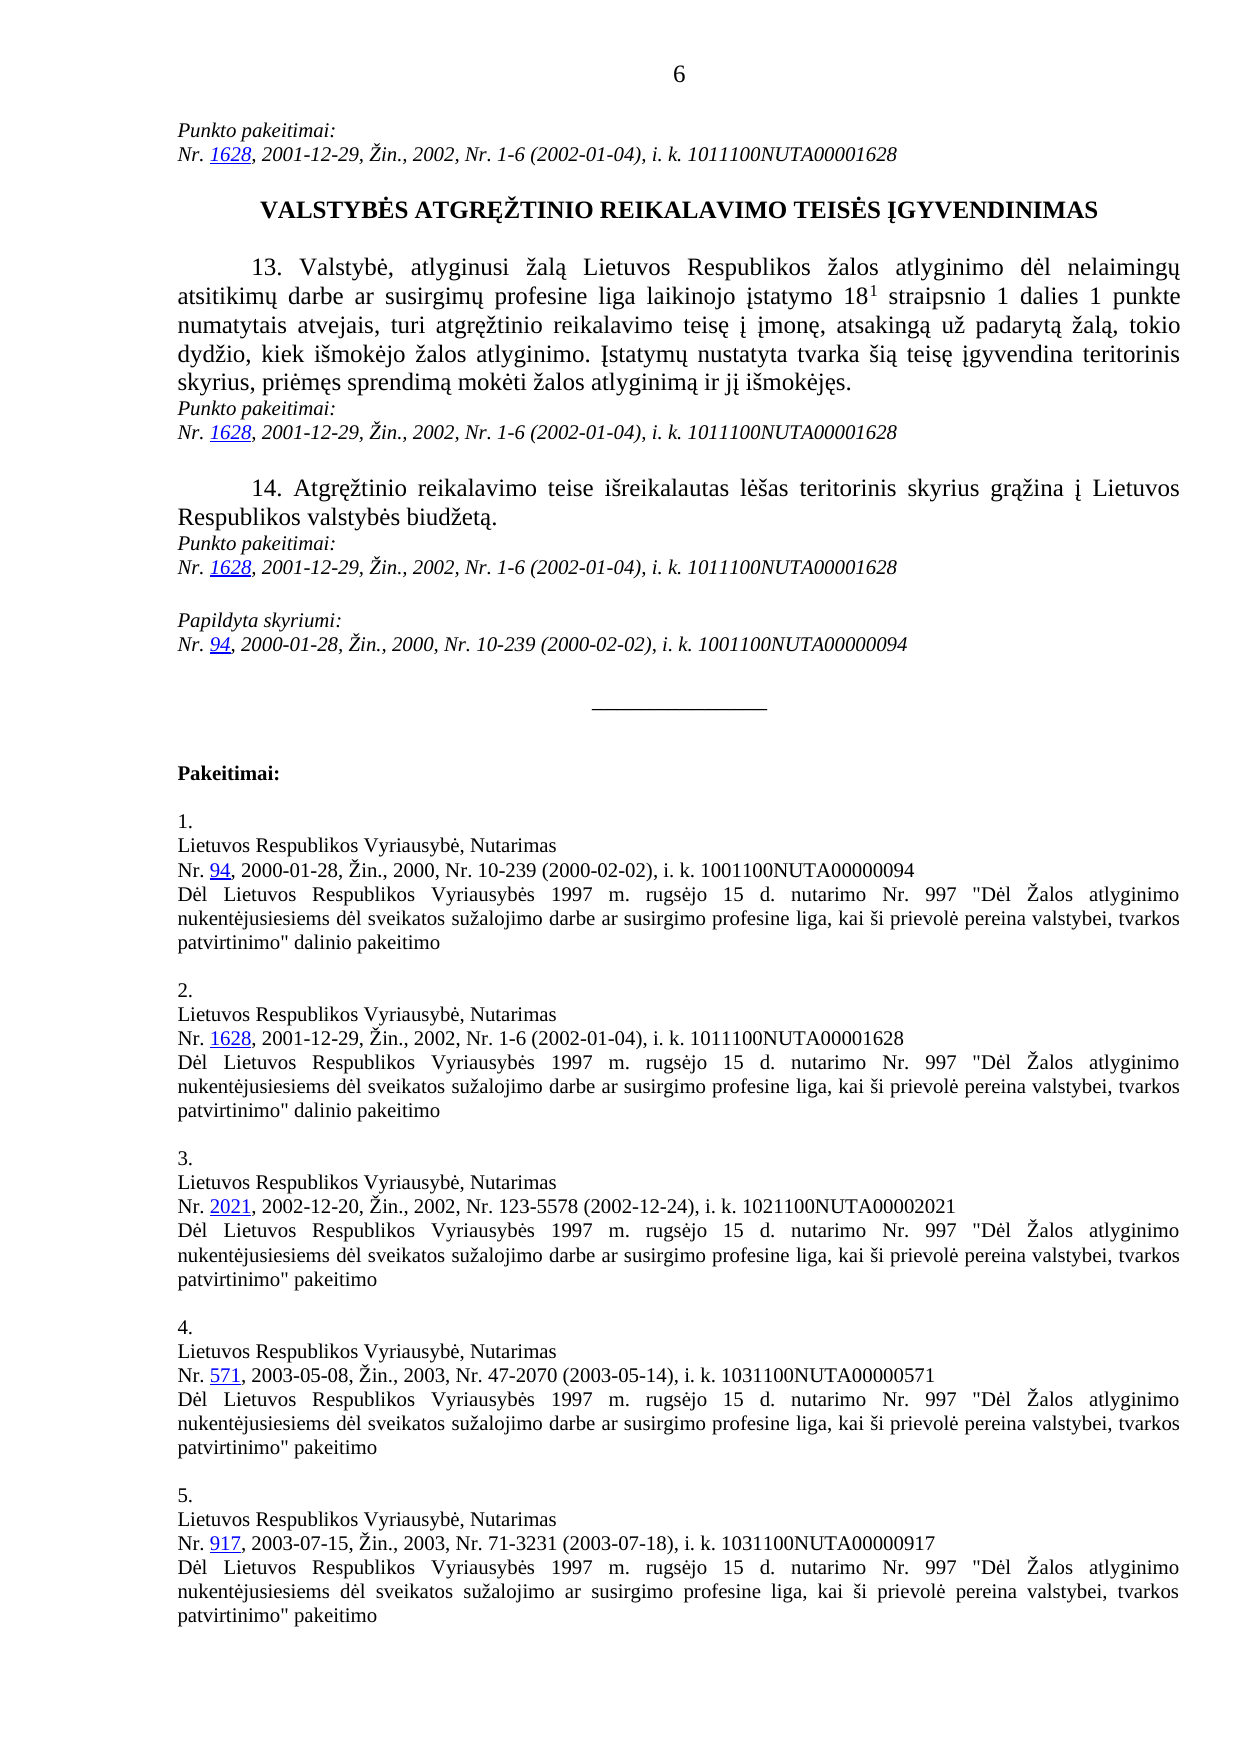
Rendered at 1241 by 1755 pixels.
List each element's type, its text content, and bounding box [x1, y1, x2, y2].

text Nr. 94, 2000-01-28, Žin., 2000, Nr. 10-239 (2000-02-02), i. k. 1001100NUTA00000094 [177, 857, 1181, 882]
text Lietuvos Respublikos Vyriausybė, Nutarimas [177, 1339, 1181, 1363]
text Dėl Lietuvos Respublikos Vyriausybės 1997 m. rugsėjo 15 d. nutarimo Nr. 997 "Dėl Žalos atlyginimo nukentėjusiesiems dėl sveikatos sužalojimo darbe ar susirgimo profesine liga, kai ši prievolė pereina valstybei, tvarkos patvirtinimo" pakeitimo [177, 1387, 1181, 1459]
text 5. [177, 1483, 1181, 1507]
text Papildyta skyriumi: [177, 607, 1181, 632]
text VALSTYBĖS ATGRĘŽTINIO REIKALAVIMO TEISĖS ĮGYVENDINIMAS [177, 195, 1181, 224]
text Nr. 1628, 2001-12-29, Žin., 2002, Nr. 1-6 (2002-01-04), i. k. 1011100NUTA00001628 [177, 1026, 1181, 1050]
text Punkto pakeitimai: [177, 396, 1181, 420]
text Lietuvos Respublikos Vyriausybė, Nutarimas [177, 1507, 1181, 1531]
text Nr. 571, 2003-05-08, Žin., 2003, Nr. 47-2070 (2003-05-14), i. k. 1031100NUTA00000571 [177, 1363, 1181, 1387]
text Punkto pakeitimai: [177, 118, 1181, 142]
text Nr. 94, 2000-01-28, Žin., 2000, Nr. 10-239 (2000-02-02), i. k. 1001100NUTA00000094 [177, 632, 1181, 656]
text 4. [177, 1315, 1181, 1339]
text 1. [177, 809, 1181, 833]
text Nr. 1628, 2001-12-29, Žin., 2002, Nr. 1-6 (2002-01-04), i. k. 1011100NUTA00001628 [177, 142, 1181, 166]
text Nr. 1628, 2001-12-29, Žin., 2002, Nr. 1-6 (2002-01-04), i. k. 1011100NUTA00001628 [177, 420, 1181, 444]
text Punkto pakeitimai: [177, 531, 1181, 555]
text Dėl Lietuvos Respublikos Vyriausybės 1997 m. rugsėjo 15 d. nutarimo Nr. 997 "Dėl Žalos atlyginimo nukentėjusiesiems dėl sveikatos sužalojimo darbe ar susirgimo profesine liga, kai ši prievolė pereina valstybei, tvarkos patvirtinimo" dalinio pakeitimo [177, 1050, 1181, 1122]
text ______________ [177, 684, 1181, 713]
text 14. Atgręžtinio reikalavimo teise išreikalautas lėšas teritorinis skyrius grąžina į Lietuvos Respublikos valstybės biudžetą. [177, 473, 1181, 531]
text 3. [177, 1146, 1181, 1170]
text Lietuvos Respublikos Vyriausybė, Nutarimas [177, 833, 1181, 857]
text Dėl Lietuvos Respublikos Vyriausybės 1997 m. rugsėjo 15 d. nutarimo Nr. 997 "Dėl Žalos atlyginimo nukentėjusiesiems dėl sveikatos sužalojimo darbe ar susirgimo profesine liga, kai ši prievolė pereina valstybei, tvarkos patvirtinimo" dalinio pakeitimo [177, 882, 1181, 954]
text Lietuvos Respublikos Vyriausybė, Nutarimas [177, 1002, 1181, 1026]
text 13. Valstybė, atlyginusi žalą Lietuvos Respublikos žalos atlyginimo dėl nelaimingų atsitikimų darbe ar susirgimų profesine liga laikinojo įstatymo 181 straipsnio 1 dalies 1 punkte numatytais atvejais, turi atgręžtinio reikalavimo teisę į įmonę, atsakingą už padarytą žalą, tokio dydžio, kiek išmokėjo žalos atlyginimo. Įstatymų nustatyta tvarka šią teisę įgyvendina teritorinis skyrius, priėmęs sprendimą mokėti žalos atlyginimą ir jį išmokėjęs. [177, 252, 1181, 396]
text Nr. 917, 2003-07-15, Žin., 2003, Nr. 71-3231 (2003-07-18), i. k. 1031100NUTA00000917 [177, 1531, 1181, 1555]
text Dėl Lietuvos Respublikos Vyriausybės 1997 m. rugsėjo 15 d. nutarimo Nr. 997 "Dėl Žalos atlyginimo nukentėjusiesiems dėl sveikatos sužalojimo darbe ar susirgimo profesine liga, kai ši prievolė pereina valstybei, tvarkos patvirtinimo" pakeitimo [177, 1218, 1181, 1291]
text Nr. 2021, 2002-12-20, Žin., 2002, Nr. 123-5578 (2002-12-24), i. k. 1021100NUTA00002021 [177, 1194, 1181, 1218]
text Pakeitimai: [177, 761, 1181, 785]
text Nr. 1628, 2001-12-29, Žin., 2002, Nr. 1-6 (2002-01-04), i. k. 1011100NUTA00001628 [177, 555, 1181, 579]
text 2. [177, 978, 1181, 1002]
text Dėl Lietuvos Respublikos Vyriausybės 1997 m. rugsėjo 15 d. nutarimo Nr. 997 "Dėl Žalos atlyginimo nukentėjusiesiems dėl sveikatos sužalojimo ar susirgimo profesine liga, kai ši prievolė pereina valstybei, tvarkos patvirtinimo" pakeitimo [177, 1555, 1181, 1627]
text Lietuvos Respublikos Vyriausybė, Nutarimas [177, 1170, 1181, 1194]
